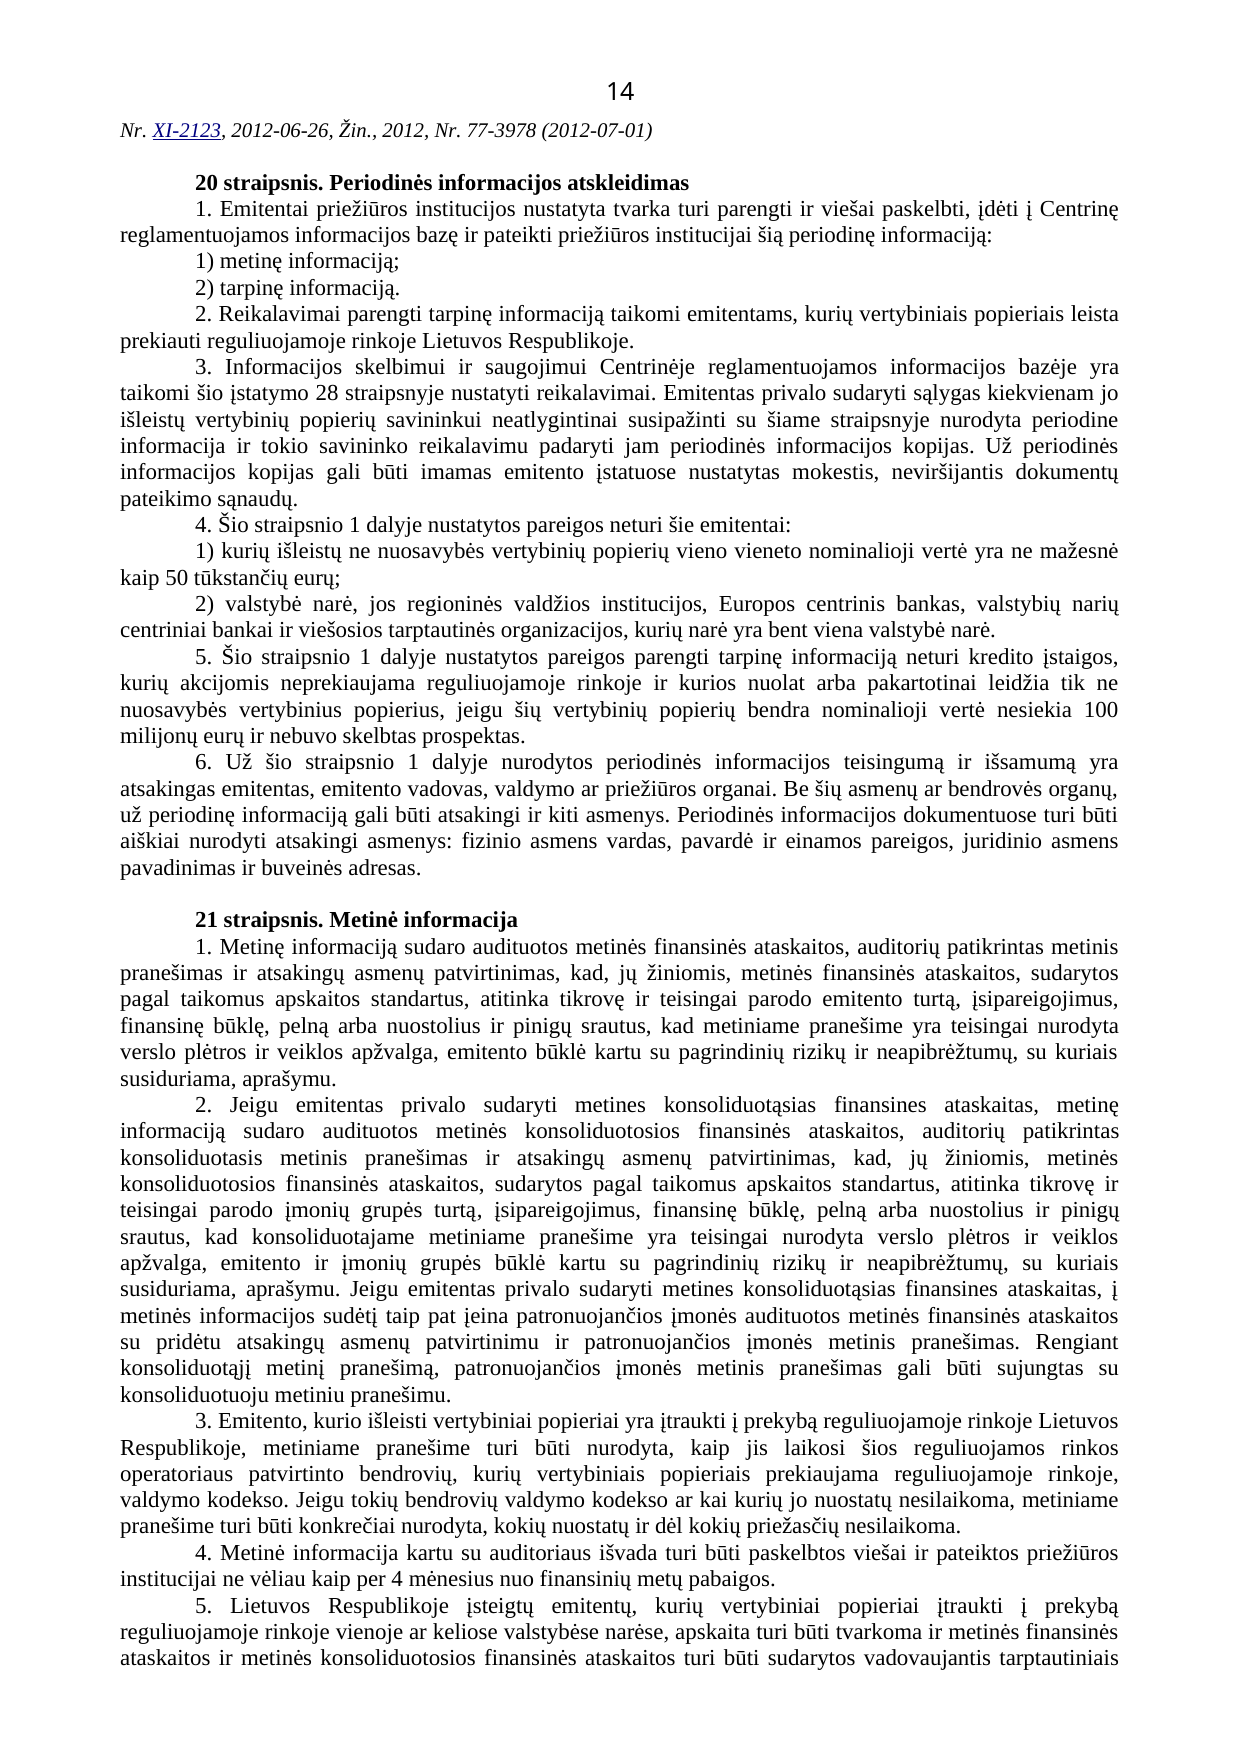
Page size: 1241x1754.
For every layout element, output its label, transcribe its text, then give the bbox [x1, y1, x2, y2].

text 4. Šio straipsnio 1 dalyje nustatytos pareigos neturi šie emitentai: [120, 511, 1120, 537]
text 2) valstybė narė, jos regioninės valdžios institucijos, Europos centrinis bankas, valstybių narių centriniai bankai ir viešosios tarptautinės organizacijos, kurių narė yra bent viena valstybė narė. [120, 590, 1120, 643]
text 3. Emitento, kurio išleisti vertybiniai popieriai yra įtraukti į prekybą reguliuojamoje rinkoje Lietuvos Respublikoje, metiniame pranešime turi būti nurodyta, kaip jis laikosi šios reguliuojamos rinkos operatoriaus patvirtinto bendrovių, kurių vertybiniais popieriais prekiaujama reguliuojamoje rinkoje, valdymo kodekso. Jeigu tokių bendrovių valdymo kodekso ar kai kurių jo nuostatų nesilaikoma, metiniame pranešime turi būti konkrečiai nurodyta, kokių nuostatų ir dėl kokių priežasčių nesilaikoma. [120, 1407, 1120, 1539]
text 5. Lietuvos Respublikoje įsteigtų emitentų, kurių vertybiniai popieriai įtraukti į prekybą reguliuojamoje rinkoje vienoje ar keliose valstybėse narėse, apskaita turi būti tvarkoma ir metinės finansinės ataskaitos ir metinės konsoliduotosios finansinės ataskaitos turi būti sudarytos vadovaujantis tarptautiniais [120, 1592, 1120, 1671]
text 3. Informacijos skelbimui ir saugojimui Centrinėje reglamentuojamos informacijos bazėje yra taikomi šio įstatymo 28 straipsnyje nustatyti reikalavimai. Emitentas privalo sudaryti sąlygas kiekvienam jo išleistų vertybinių popierių savininkui neatlygintinai susipažinti su šiame straipsnyje nurodyta periodine informacija ir tokio savininko reikalavimu padaryti jam periodinės informacijos kopijas. Už periodinės informacijos kopijas gali būti imamas emitento įstatuose nustatytas mokestis, neviršijantis dokumentų pateikimo sąnaudų. [120, 353, 1120, 511]
text 5. Šio straipsnio 1 dalyje nustatytos pareigos parengti tarpinę informaciją neturi kredito įstaigos, kurių akcijomis neprekiaujama reguliuojamoje rinkoje ir kurios nuolat arba pakartotinai leidžia tik ne nuosavybės vertybinius popierius, jeigu šių vertybinių popierių bendra nominalioji vertė nesiekia 100 milijonų eurų ir nebuvo skelbtas prospektas. [120, 643, 1120, 748]
text 20 straipsnis. Periodinės informacijos atskleidimas [120, 168, 1120, 195]
text 1) metinę informaciją; [120, 248, 1120, 274]
text 1. Emitentai priežiūros institucijos nustatyta tvarka turi parengti ir viešai paskelbti, įdėti į Centrinę reglamentuojamos informacijos bazę ir pateikti priežiūros institucijai šią periodinę informaciją: [120, 195, 1120, 248]
text 4. Metinė informacija kartu su auditoriaus išvada turi būti paskelbtos viešai ir pateiktos priežiūros institucijai ne vėliau kaip per 4 mėnesius nuo finansinių metų pabaigos. [120, 1539, 1120, 1592]
text 2) tarpinę informaciją. [120, 274, 1120, 300]
text Nr. XI-2123, 2012-06-26, Žin., 2012, Nr. 77-3978 (2012-07-01) [120, 118, 1120, 142]
text 21 straipsnis. Metinė informacija [120, 906, 1120, 933]
text 2. Reikalavimai parengti tarpinę informaciją taikomi emitentams, kurių vertybiniais popieriais leista prekiauti reguliuojamoje rinkoje Lietuvos Respublikoje. [120, 300, 1120, 353]
text 6. Už šio straipsnio 1 dalyje nurodytos periodinės informacijos teisingumą ir išsamumą yra atsakingas emitentas, emitento vadovas, valdymo ar priežiūros organai. Be šių asmenų ar bendrovės organų, už periodinę informaciją gali būti atsakingi ir kiti asmenys. Periodinės informacijos dokumentuose turi būti aiškiai nurodyti atsakingi asmenys: fizinio asmens vardas, pavardė ir einamos pareigos, juridinio asmens pavadinimas ir buveinės adresas. [120, 748, 1120, 880]
text 1. Metinę informaciją sudaro audituotos metinės finansinės ataskaitos, auditorių patikrintas metinis pranešimas ir atsakingų asmenų patvirtinimas, kad, jų žiniomis, metinės finansinės ataskaitos, sudarytos pagal taikomus apskaitos standartus, atitinka tikrovę ir teisingai parodo emitento turtą, įsipareigojimus, finansinę būklę, pelną arba nuostolius ir pinigų srautus, kad metiniame pranešime yra teisingai nurodyta verslo plėtros ir veiklos apžvalga, emitento būklė kartu su pagrindinių rizikų ir neapibrėžtumų, su kuriais susiduriama, aprašymu. [120, 933, 1120, 1091]
text 1) kurių išleistų ne nuosavybės vertybinių popierių vieno vieneto nominalioji vertė yra ne mažesnė kaip 50 tūkstančių eurų; [120, 537, 1120, 590]
text 2. Jeigu emitentas privalo sudaryti metines konsoliduotąsias finansines ataskaitas, metinę informaciją sudaro audituotos metinės konsoliduotosios finansinės ataskaitos, auditorių patikrintas konsoliduotasis metinis pranešimas ir atsakingų asmenų patvirtinimas, kad, jų žiniomis, metinės konsoliduotosios finansinės ataskaitos, sudarytos pagal taikomus apskaitos standartus, atitinka tikrovę ir teisingai parodo įmonių grupės turtą, įsipareigojimus, finansinę būklę, pelną arba nuostolius ir pinigų srautus, kad konsoliduotajame metiniame pranešime yra teisingai nurodyta verslo plėtros ir veiklos apžvalga, emitento ir įmonių grupės būklė kartu su pagrindinių rizikų ir neapibrėžtumų, su kuriais susiduriama, aprašymu. Jeigu emitentas privalo sudaryti metines konsoliduotąsias finansines ataskaitas, į metinės informacijos sudėtį taip pat įeina patronuojančios įmonės audituotos metinės finansinės ataskaitos su pridėtu atsakingų asmenų patvirtinimu ir patronuojančios įmonės metinis pranešimas. Rengiant konsoliduotąjį metinį pranešimą, patronuojančios įmonės metinis pranešimas gali būti sujungtas su konsoliduotuoju metiniu pranešimu. [120, 1091, 1120, 1407]
